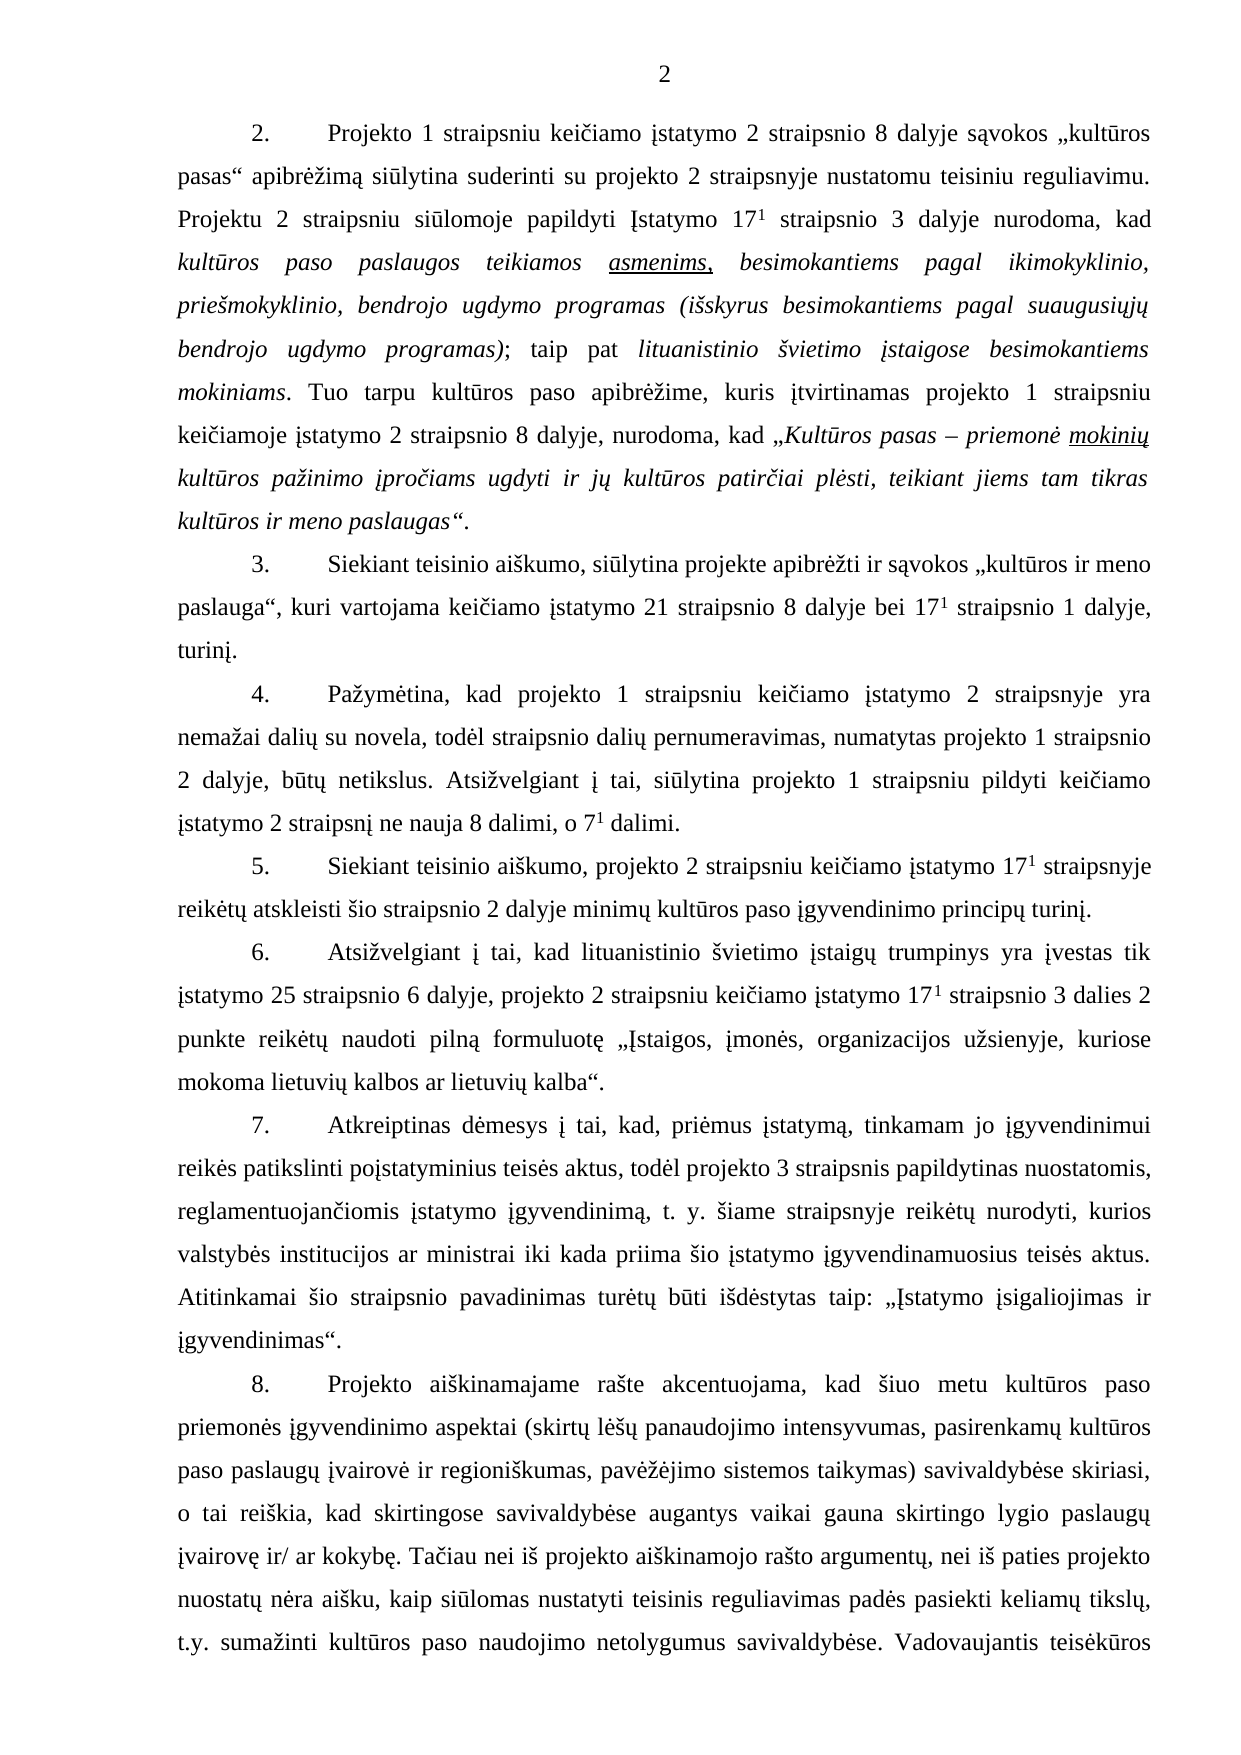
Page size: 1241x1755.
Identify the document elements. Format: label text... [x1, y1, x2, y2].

list Atkreiptinas dėmesys į tai, kad, priėmus įstatymą, tinkamam jo įgyvendinimui reikės patikslinti poįstatyminius teisės aktus, todėl projekto 3 straipsnis papildytinas nuostatomis, reglamentuojančiomis įstatymo įgyvendinimą, t. y. šiame straipsnyje reikėtų nurodyti, kurios valstybės institucijos ar ministrai iki kada priima šio įstatymo įgyvendinamuosius teisės aktus. Atitinkamai šio straipsnio pavadinimas turėtų būti išdėstytas taip: „Įstatymo įsigaliojimas ir įgyvendinimas“. [177, 1110, 1152, 1354]
list Projekto 1 straipsniu keičiamo įstatymo 2 straipsnio 8 dalyje sąvokos „kultūros pasas“ apibrėžimą siūlytina suderinti su projekto 2 straipsnyje nustatomu teisiniu reguliavimu. Projektu 2 straipsniu siūlomoje papildyti Įstatymo 171 straipsnio 3 dalyje nurodoma, kad kultūros paso paslaugos teikiamos asmenims, besimokantiems pagal ikimokyklinio, priešmokyklinio, bendrojo ugdymo programas (išskyrus besimokantiems pagal suaugusiųjų bendrojo ugdymo programas); taip pat lituanistinio švietimo įstaigose besimokantiems mokiniams. Tuo tarpu kultūros paso apibrėžime, kuris įtvirtinamas projekto 1 straipsniu keičiamoje įstatymo 2 straipsnio 8 dalyje, nurodoma, kad „Kultūros pasas – priemonė mokinių kultūros pažinimo įpročiams ugdyti ir jų kultūros patirčiai plėsti, teikiant jiems tam tikras kultūros ir meno paslaugas“. [177, 118, 1152, 535]
list Pažymėtina, kad projekto 1 straipsniu keičiamo įstatymo 2 straipsnyje yra nemažai dalių su novela, todėl straipsnio dalių pernumeravimas, numatytas projekto 1 straipsnio 2 dalyje, būtų netikslus. Atsižvelgiant į tai, siūlytina projekto 1 straipsniu pildyti keičiamo įstatymo 2 straipsnį ne nauja 8 dalimi, o 71 dalimi. [177, 679, 1152, 837]
list Siekiant teisinio aiškumo, projekto 2 straipsniu keičiamo įstatymo 171 straipsnyje reikėtų atskleisti šio straipsnio 2 dalyje minimų kultūros paso įgyvendinimo principų turinį. [177, 851, 1152, 923]
list Siekiant teisinio aiškumo, siūlytina projekte apibrėžti ir sąvokos „kultūros ir meno paslauga“, kuri vartojama keičiamo įstatymo 21 straipsnio 8 dalyje bei 171 straipsnio 1 dalyje, turinį. [177, 549, 1152, 664]
list Projekto aiškinamajame rašte akcentuojama, kad šiuo metu kultūros paso priemonės įgyvendinimo aspektai (skirtų lėšų panaudojimo intensyvumas, pasirenkamų kultūros paso paslaugų įvairovė ir regioniškumas, pavėžėjimo sistemos taikymas) savivaldybėse skiriasi, o tai reiškia, kad skirtingose savivaldybėse augantys vaikai gauna skirtingo lygio paslaugų įvairovę ir/ ar kokybę. Tačiau nei iš projekto aiškinamojo rašto argumentų, nei iš paties projekto nuostatų nėra aišku, kaip siūlomas nustatyti teisinis reguliavimas padės pasiekti keliamų tikslų, t.y. sumažinti kultūros paso naudojimo netolygumus savivaldybėse. Vadovaujantis teisėkūros [177, 1369, 1152, 1656]
list Atsižvelgiant į tai, kad lituanistinio švietimo įstaigų trumpinys yra įvestas tik įstatymo 25 straipsnio 6 dalyje, projekto 2 straipsniu keičiamo įstatymo 171 straipsnio 3 dalies 2 punkte reikėtų naudoti pilną formuluotę „Įstaigos, įmonės, organizacijos užsienyje, kuriose mokoma lietuvių kalbos ar lietuvių kalba“. [177, 937, 1152, 1096]
